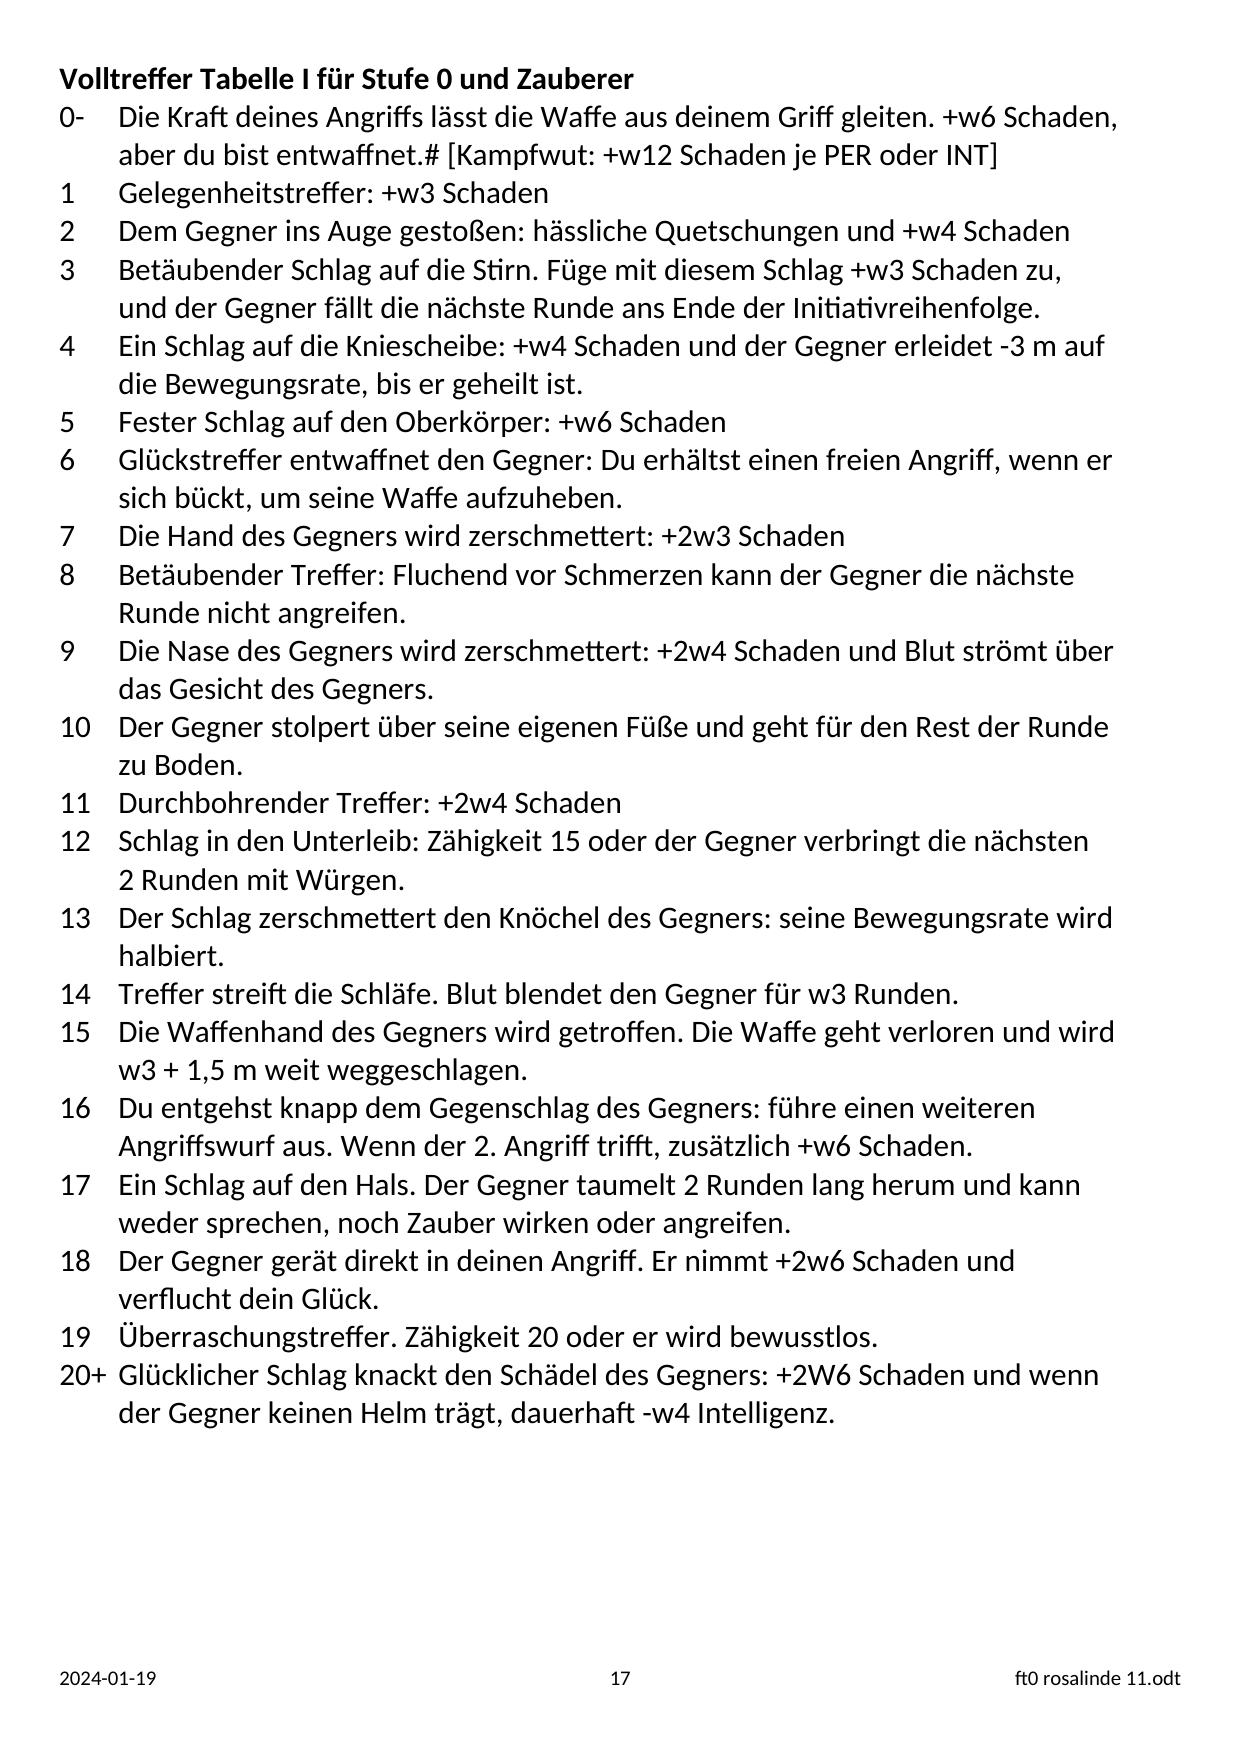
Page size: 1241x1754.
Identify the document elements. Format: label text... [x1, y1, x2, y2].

text der Gegner keinen Helm trägt, dauerhaft -w4 Intelligenz. [59, 1393, 1181, 1432]
text 1 Gelegenheitstreffer: +w3 Schaden [59, 173, 1181, 212]
text 11 Durchbohrender Treffer: +2w4 Schaden [59, 783, 1181, 822]
text 7 Die Hand des Gegners wird zerschmettert: +2w3 Schaden [59, 517, 1181, 555]
text 3 Betäubender Schlag auf die Stirn. Füge mit diesem Schlag +w3 Schaden zu, [59, 250, 1181, 288]
text zu Boden. [59, 745, 1181, 783]
text sich bückt, um seine Waffe aufzuheben. [59, 478, 1181, 517]
text 12 Schlag in den Unterleib: Zähigkeit 15 oder der Gegner verbringt die nächsten [59, 822, 1181, 860]
text 18 Der Gegner gerät direkt in deinen Angriff. Er nimmt +2w6 Schaden und [59, 1241, 1181, 1279]
text 9 Die Nase des Gegners wird zerschmettert: +2w4 Schaden und Blut strömt über [59, 631, 1181, 669]
text Runde nicht angreifen. [59, 593, 1181, 631]
text Volltreffer Tabelle I für Stufe 0 und Zauberer [59, 59, 1181, 97]
text aber du bist entwaffnet.# [Kampfwut: +w12 Schaden je PER oder INT] [59, 135, 1181, 173]
text halbiert. [59, 936, 1181, 974]
text verflucht dein Glück. [59, 1279, 1181, 1317]
text 14 Treffer streift die Schläfe. Blut blendet den Gegner für w3 Runden. [59, 974, 1181, 1012]
text 2 Runden mit Würgen. [59, 860, 1181, 898]
text 15 Die Waffenhand des Gegners wird getroffen. Die Waffe geht verloren und wird [59, 1012, 1181, 1050]
text 19 Überraschungstreffer. Zähigkeit 20 oder er wird bewusstlos. [59, 1317, 1181, 1355]
text w3 + 1,5 m weit weggeschlagen. [59, 1050, 1181, 1088]
text die Bewegungsrate, bis er geheilt ist. [59, 364, 1181, 402]
text 16 Du entgehst knapp dem Gegenschlag des Gegners: führe einen weiteren [59, 1088, 1181, 1127]
text 17 Ein Schlag auf den Hals. Der Gegner taumelt 2 Runden lang herum und kann [59, 1165, 1181, 1203]
text das Gesicht des Gegners. [59, 669, 1181, 707]
text 20+ Glücklicher Schlag knackt den Schädel des Gegners: +2W6 Schaden und wenn [59, 1355, 1181, 1393]
text und der Gegner fällt die nächste Runde ans Ende der Initiativreihenfolge. [59, 288, 1181, 326]
text weder sprechen, noch Zauber wirken oder angreifen. [59, 1203, 1181, 1241]
text 0- Die Kraft deines Angriffs lässt die Waffe aus deinem Griff gleiten. +w6 Schaden, [59, 97, 1181, 135]
text 2 Dem Gegner ins Auge gestoßen: hässliche Quetschungen und +w4 Schaden [59, 212, 1181, 250]
text 13 Der Schlag zerschmettert den Knöchel des Gegners: seine Bewegungsrate wird [59, 898, 1181, 936]
text 8 Betäubender Treffer: Fluchend vor Schmerzen kann der Gegner die nächste [59, 555, 1181, 593]
text 6 Glückstreffer entwaffnet den Gegner: Du erhältst einen freien Angriff, wenn er [59, 440, 1181, 478]
text 4 Ein Schlag auf die Kniescheibe: +w4 Schaden und der Gegner erleidet -3 m auf [59, 326, 1181, 364]
text 5 Fester Schlag auf den Oberkörper: +w6 Schaden [59, 402, 1181, 440]
text Angriffswurf aus. Wenn der 2. Angriff trifft, zusätzlich +w6 Schaden. [59, 1127, 1181, 1165]
text 10 Der Gegner stolpert über seine eigenen Füße und geht für den Rest der Runde [59, 707, 1181, 745]
